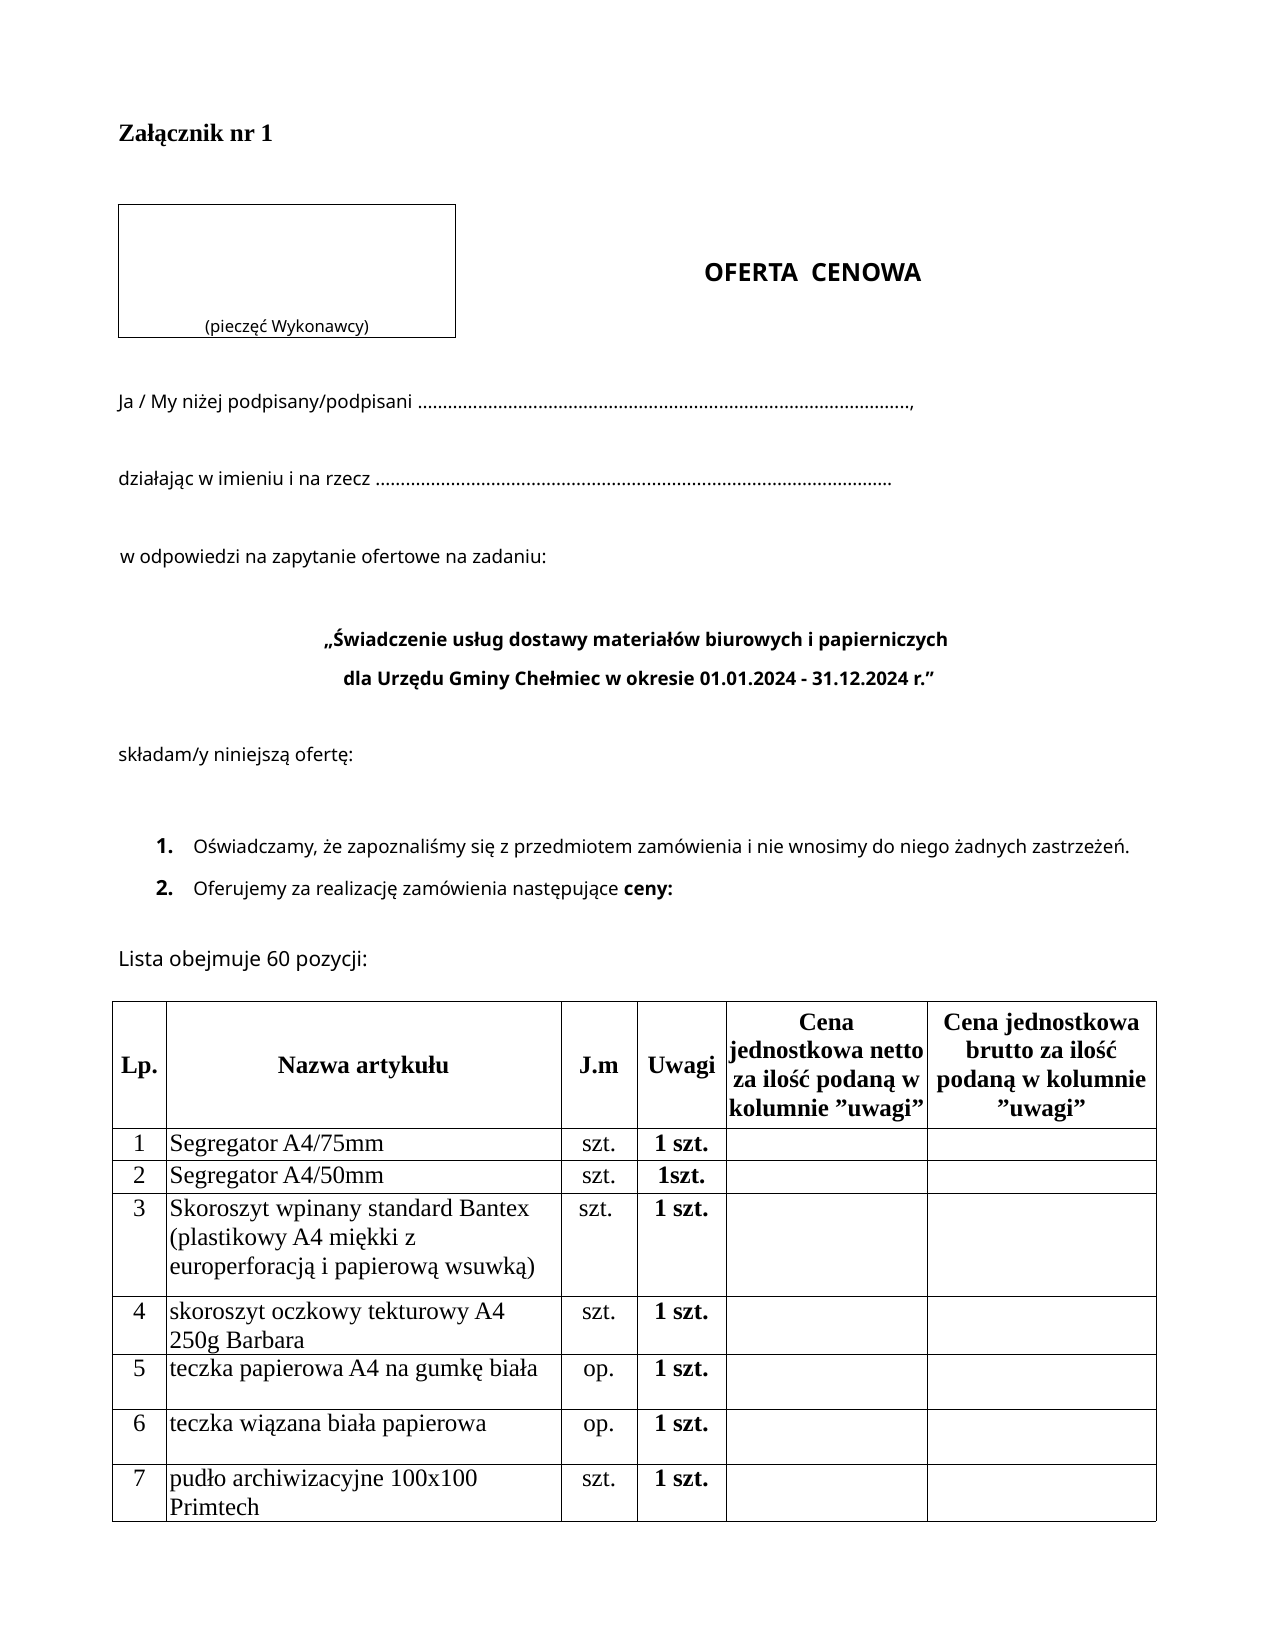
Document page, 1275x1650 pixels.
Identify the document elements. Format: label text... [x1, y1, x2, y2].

table_cell szt. [562, 1465, 637, 1521]
table_cell 2 [113, 1161, 166, 1193]
text Ja / My niżej podpisany/podpisani .................................................................................................., [118, 389, 1157, 414]
table_cell [727, 1465, 927, 1521]
table_cell Segregator A4/50mm [167, 1161, 561, 1193]
text „Świadczenie usług dostawy materiałów biurowych i papierniczych [120, 627, 1157, 652]
list Oświadczamy, że zapoznaliśmy się z przedmiotem zamówienia i nie wnosimy do niego żadnych zastrzeżeń. [156, 831, 1157, 859]
table_cell teczka wiązana biała papierowa [167, 1410, 561, 1463]
text w odpowiedzi na zapytanie ofertowe na zadaniu: [120, 542, 1157, 570]
table_cell [928, 1355, 1156, 1408]
text Załącznik nr 1 [118, 118, 1157, 147]
table_header (pieczęć Wykonawcy) [119, 205, 455, 337]
table_cell szt. [562, 1297, 637, 1353]
table_cell szt. [562, 1194, 637, 1296]
text działając w imieniu i na rzecz ....................................................................................................… [118, 465, 1157, 491]
table_cell pudło archiwizacyjne 100x100 Primtech [167, 1465, 561, 1521]
table_cell 4 [113, 1297, 166, 1353]
text dla Urzędu Gminy Chełmiec w okresie 01.01.2024 - 31.12.2024 r.” [120, 665, 1157, 691]
table_cell [928, 1161, 1156, 1193]
table_cell 1 szt. [638, 1129, 726, 1160]
table_cell teczka papierowa A4 na gumkę biała [167, 1355, 561, 1408]
table_cell 1 szt. [638, 1465, 726, 1521]
table_cell 1 szt. [638, 1194, 726, 1296]
table_cell Segregator A4/75mm [167, 1129, 561, 1160]
table_header J.m [562, 1002, 637, 1127]
table_cell [928, 1410, 1156, 1463]
text Lista obejmuje 60 pozycji: [118, 944, 1157, 973]
table_header Lp. [113, 1002, 166, 1127]
table_cell [928, 1297, 1156, 1353]
table_cell [928, 1129, 1156, 1160]
table_cell szt. [562, 1161, 637, 1193]
list Oferujemy za realizację zamówienia następujące ceny: [156, 873, 1157, 902]
table_cell [727, 1297, 927, 1353]
table_cell szt. [562, 1129, 637, 1160]
table_header Cena jednostkowa netto za ilość podaną w kolumnie ”uwagi” [727, 1002, 927, 1127]
table_cell 1 szt. [638, 1297, 726, 1353]
table_cell op. [562, 1410, 637, 1463]
table_header OFERTA CENOWA [456, 204, 1063, 337]
table_cell skoroszyt oczkowy tekturowy A4 250g Barbara [167, 1297, 561, 1353]
table_cell op. [562, 1355, 637, 1408]
table_cell 1 szt. [638, 1410, 726, 1463]
table_cell [727, 1355, 927, 1408]
table_cell [727, 1194, 927, 1296]
table_header Uwagi [638, 1002, 726, 1127]
table_cell 1szt. [638, 1161, 726, 1193]
text składam/y niniejszą ofertę: [118, 741, 1157, 767]
table_cell [928, 1465, 1156, 1521]
table_cell 6 [113, 1410, 166, 1463]
table_cell 5 [113, 1355, 166, 1408]
table_cell [928, 1194, 1156, 1296]
table_cell 1 szt. [638, 1355, 726, 1408]
table_header Nazwa artykułu [167, 1002, 561, 1127]
table_cell 3 [113, 1194, 166, 1296]
table_cell 7 [113, 1465, 166, 1521]
table_header Cena jednostkowa brutto za ilość podaną w kolumnie ”uwagi” [928, 1002, 1156, 1127]
table_cell [727, 1410, 927, 1463]
table_cell 1 [113, 1129, 166, 1160]
table_cell [727, 1129, 927, 1160]
table_cell Skoroszyt wpinany standard Bantex (plastikowy A4 miękki z europerforacją i papierową wsuwką) [167, 1194, 561, 1296]
table_cell [727, 1161, 927, 1193]
